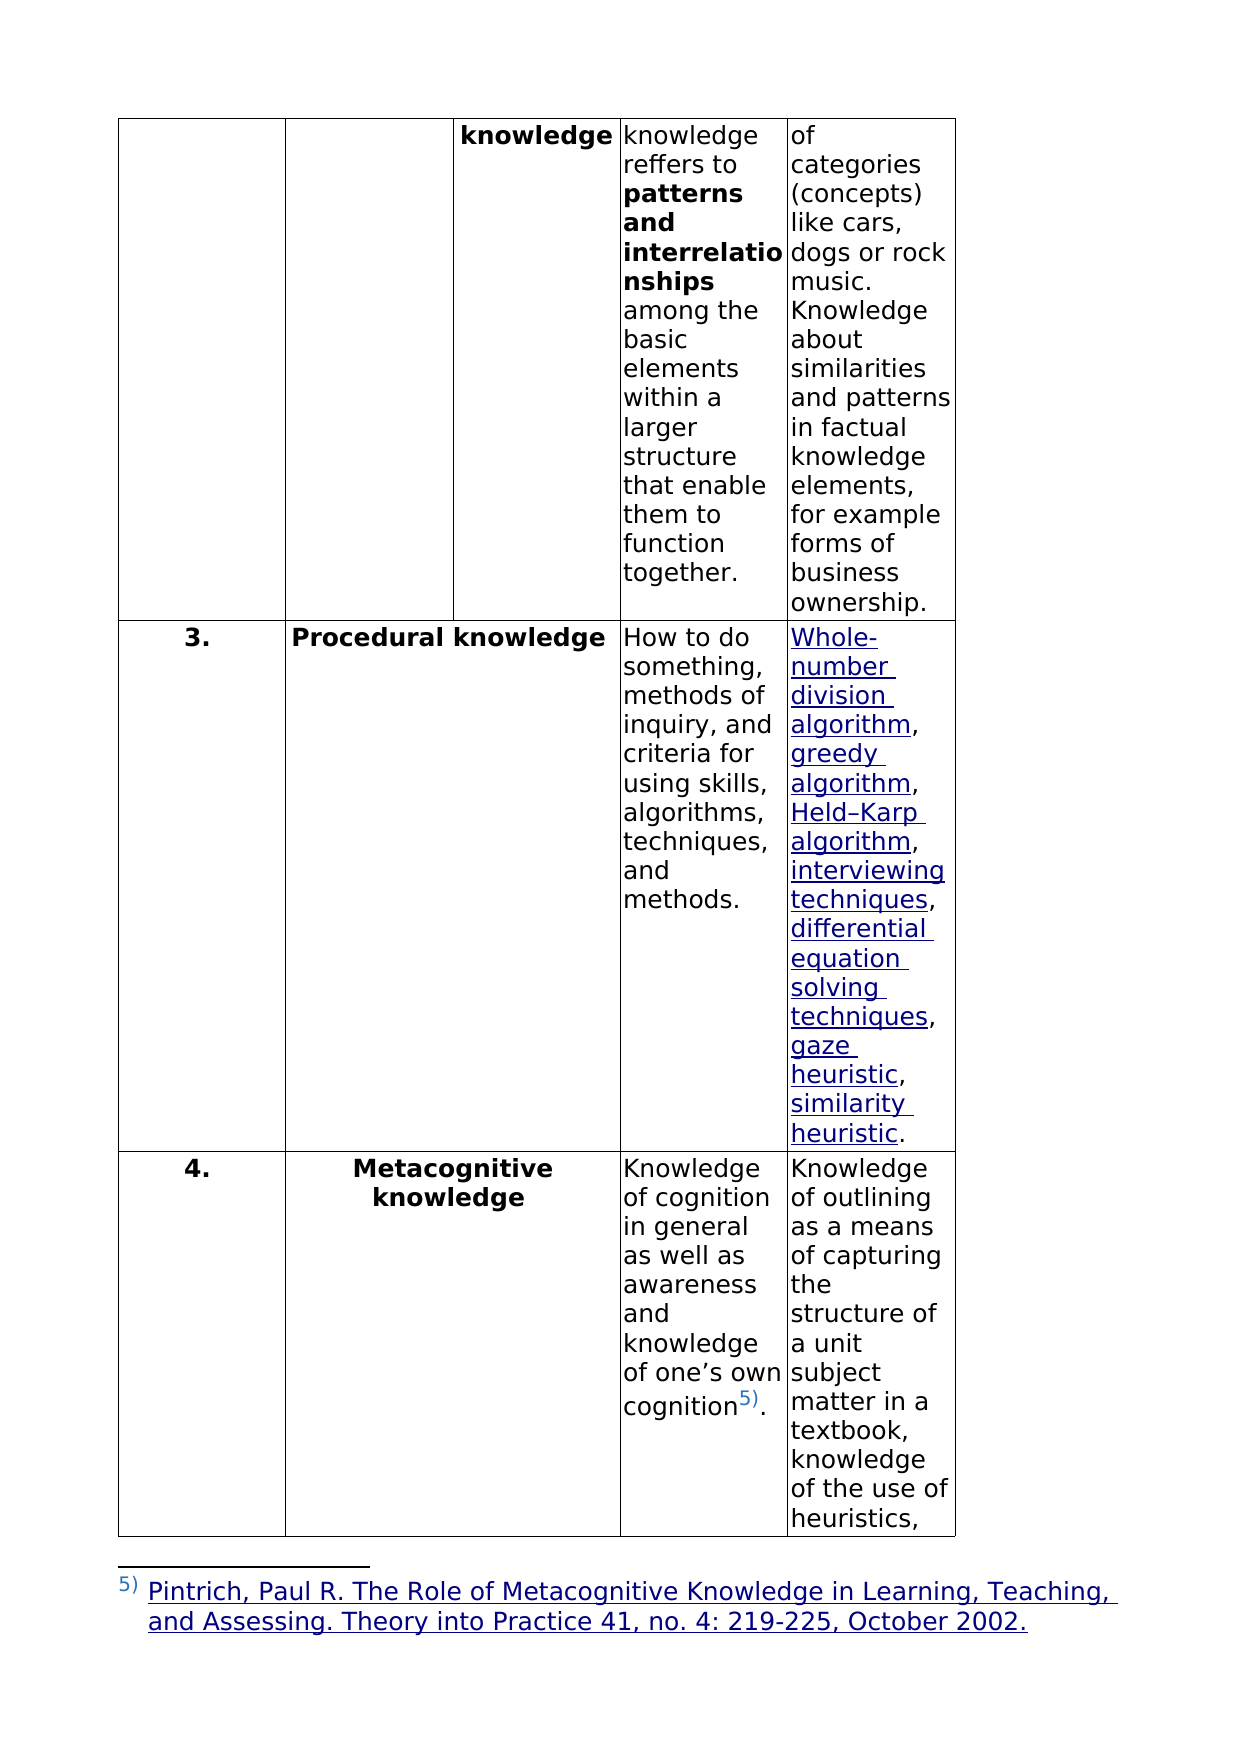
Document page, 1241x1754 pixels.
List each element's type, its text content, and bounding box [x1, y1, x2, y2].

table_cell 4. [119, 1152, 285, 1536]
table_cell Knowledge of cognition in general as well as awareness and knowledge of one’s own cognition. [621, 1152, 787, 1536]
table_cell Knowledge of outlining as a means of capturing the structure of a unit subject matter in a textbook, knowledge of the use of heuristics, [788, 1152, 955, 1536]
table_cell knowledge [454, 119, 620, 620]
table_cell How to do something, methods of inquiry, and criteria for using skills, algorithms, techniques, and methods. [621, 621, 787, 1151]
table_cell of categories (concepts) like cars, dogs or rock music. Knowledge about similarities and patterns in factual knowledge elements, for example forms of business ownership. [788, 119, 955, 620]
table_cell [286, 119, 453, 620]
table_cell Metacognitive knowledge [286, 1152, 620, 1536]
table_cell [119, 119, 285, 620]
table_cell 3. [119, 621, 285, 1151]
table_cell Procedural knowledge [286, 621, 620, 1151]
table_cell knowledge reffers to patterns and interrelationships among the basic elements within a larger structure that enable them to function together. [621, 119, 787, 620]
table_cell Whole-number division algorithm, greedy algorithm, Held–Karp algorithm, interviewing techniques, differential equation solving techniques, gaze heuristic, similarity heuristic. [788, 621, 955, 1151]
